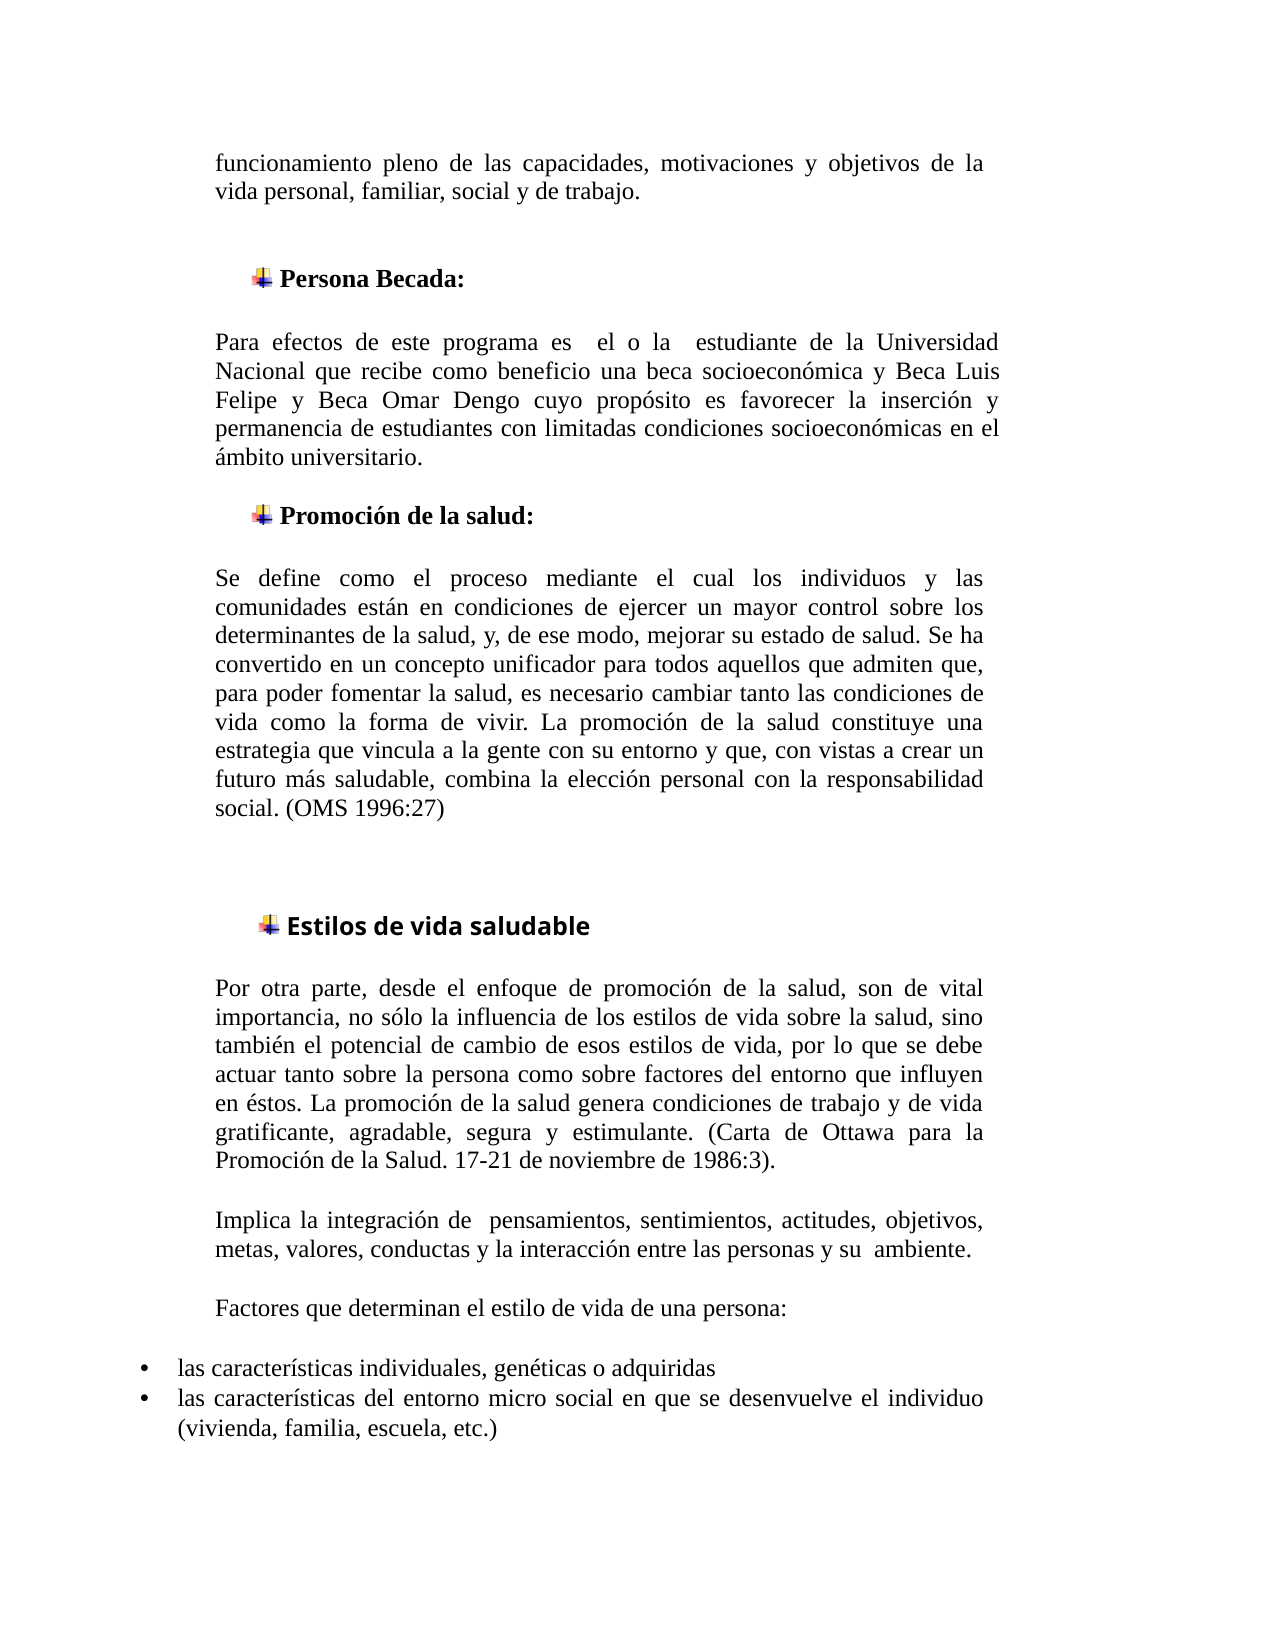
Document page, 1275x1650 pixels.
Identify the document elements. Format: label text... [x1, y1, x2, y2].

text Por otra parte, desde el enfoque de promoción de la salud, son de vital importancia, no sólo la influencia de los estilos de vida sobre la salud, sino también el potencial de cambio de esos estilos de vida, por lo que se debe actuar tanto sobre la persona como sobre factores del entorno que influyen en éstos. La promoción de la salud genera condiciones de trabajo y de vida gratificante, agradable, segura y estimulante. (Carta de Ottawa para la Promoción de la Salud. 17-21 de noviembre de 1986:3). [215, 973, 984, 1174]
picture [251, 503, 273, 525]
text Se define como el proceso mediante el cual los individuos y las comunidades están en condiciones de ejercer un mayor control sobre los determinantes de la salud, y, de ese modo, mejorar su estado de salud. Se ha convertido en un concepto unificador para todos aquellos que admiten que, para poder fomentar la salud, es necesario cambiar tanto las condiciones de vida como la forma de vivir. La promoción de la salud constituye una estrategia que vincula a la gente con su entorno y que, con vistas a crear un futuro más saludable, combina la elección personal con la responsabilidad social. (OMS 1996:27) [215, 563, 984, 822]
list las características individuales, genéticas o adquiridas [140, 1353, 984, 1381]
text Persona Becada: [252, 263, 1098, 293]
subtitle Estilos de vida saludable [258, 908, 1098, 942]
text Promoción de la salud: [252, 500, 1098, 530]
text funcionamiento pleno de las capacidades, motivaciones y objetivos de la vida personal, familiar, social y de trabajo. [215, 148, 984, 205]
list las características del entorno micro social en que se desenvuelve el individuo (vivienda, familia, escuela, etc.) [140, 1383, 984, 1442]
picture [251, 266, 273, 288]
picture [258, 913, 280, 935]
text Para efectos de este programa es el o la estudiante de la Universidad Nacional que recibe como beneficio una beca socioeconómica y Beca Luis Felipe y Beca Omar Dengo cuyo propósito es favorecer la inserción y permanencia de estudiantes con limitadas condiciones socioeconómicas en el ámbito universitario. [215, 327, 1000, 471]
text Factores que determinan el estilo de vida de una persona: [215, 1293, 984, 1322]
text Implica la integración de pensamientos, sentimientos, actitudes, objetivos, metas, valores, conductas y la interacción entre las personas y su ambiente. [215, 1205, 984, 1262]
